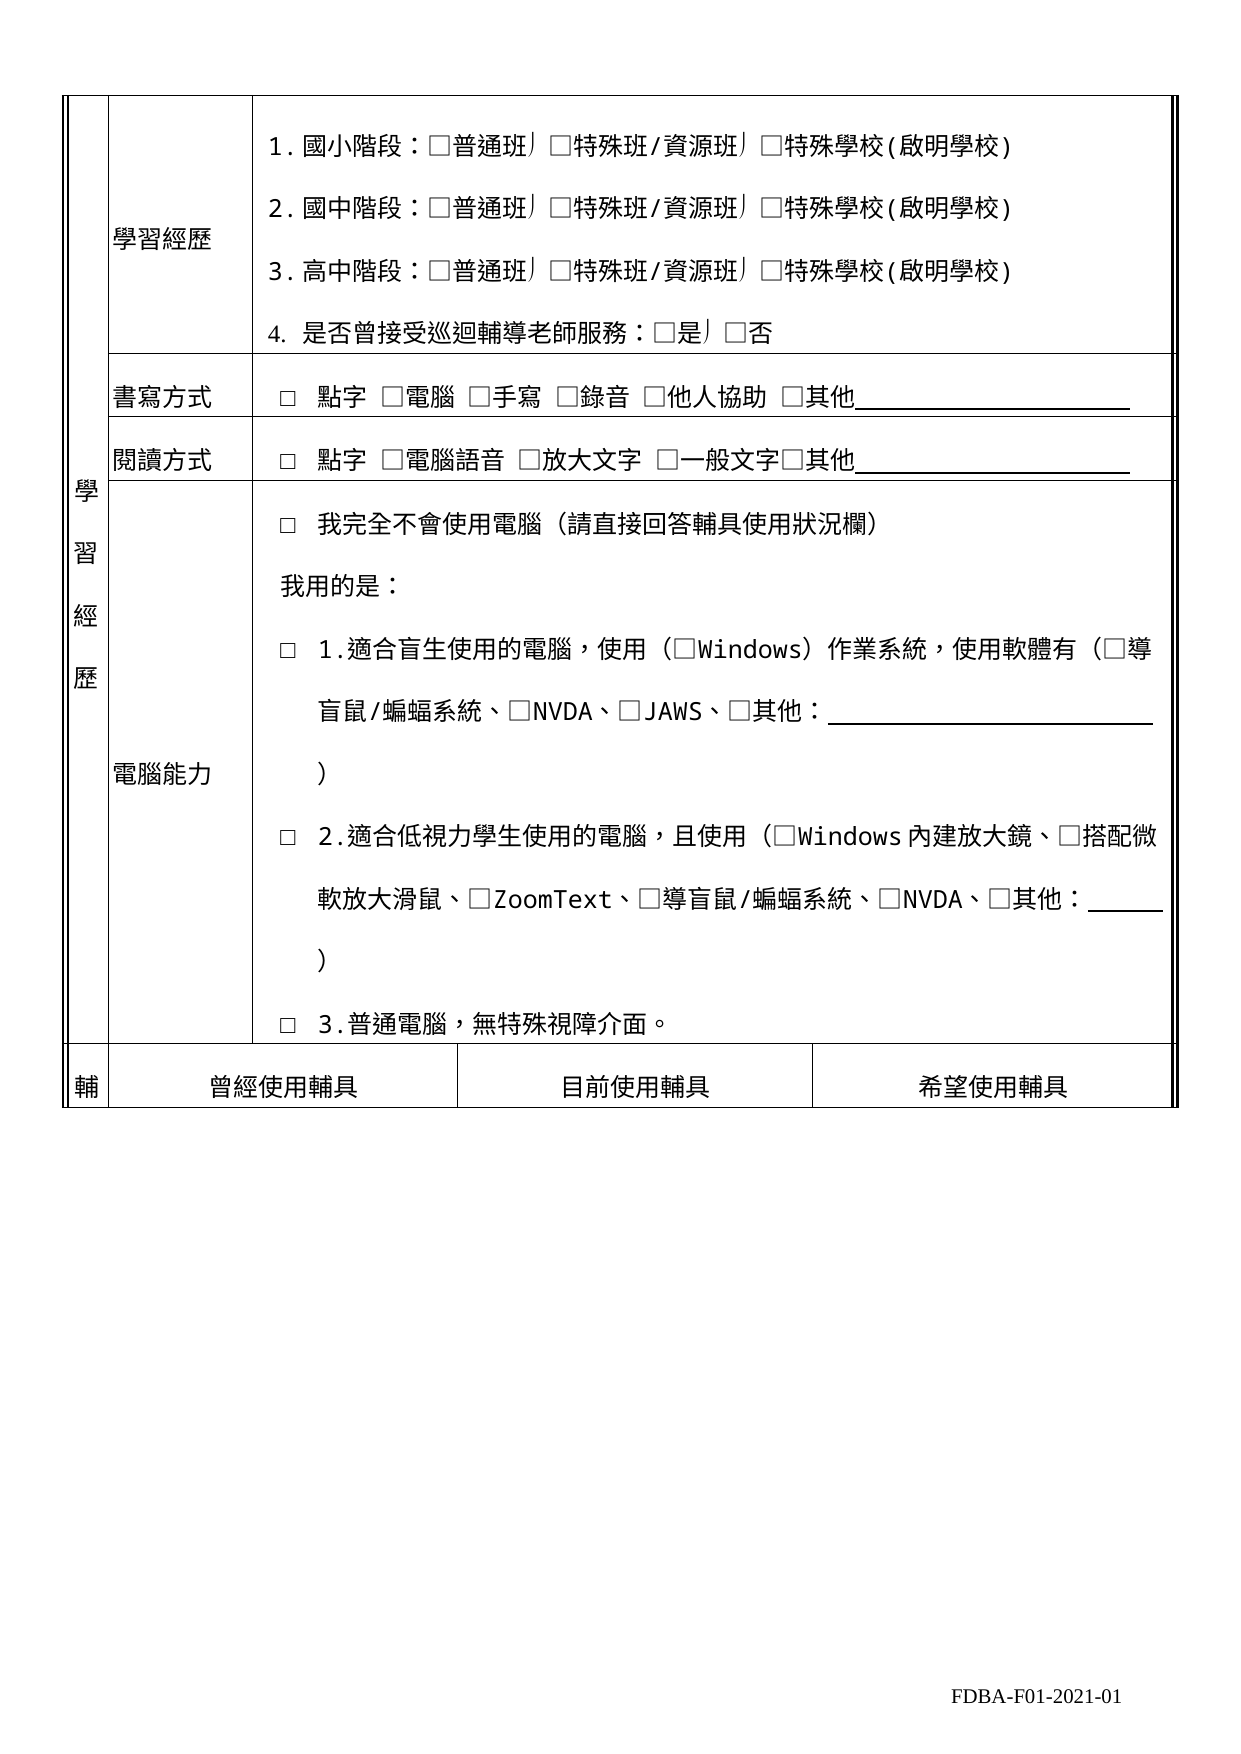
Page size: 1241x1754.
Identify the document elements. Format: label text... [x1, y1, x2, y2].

table_cell 曾經使用輔具 [109, 1044, 457, 1107]
table_cell 電腦能力 [109, 481, 252, 1043]
table_cell 書寫方式 [109, 354, 252, 416]
table_cell 我完全不會使用電腦（請直接回答輔具使用狀況欄） 我用的是： 1.適合盲生使用的電腦，使用（□Windows）作業系統，使用軟體有（□導盲鼠/蝙蝠系統、□NVDA、□JAWS、□其他： ） 2.適合低視力學生使用的電腦，且使用（□Windows內建放大鏡、□搭配微軟放大滑鼠、□ZoomText、□導盲鼠/蝙蝠系統、□NVDA、□其他： ） 3.普通電腦，無特殊視障介面。 [253, 481, 1171, 1043]
table_cell 目前使用輔具 [458, 1044, 812, 1107]
table_cell 學習經歷 [109, 96, 252, 353]
table_cell 學習經歷 [69, 96, 108, 1043]
table_cell 希望使用輔具 [813, 1044, 1171, 1107]
table_cell 輔 [69, 1044, 108, 1107]
table_cell 點字 □電腦 □手寫 □錄音 □他人協助 □其他 [253, 354, 1171, 416]
table_cell 國小階段：□普通班 □特殊班/資源班 □特殊學校(啟明學校) 國中階段：□普通班 □特殊班/資源班 □特殊學校(啟明學校) 高中階段：□普通班 □特殊班/資源班 □特殊學校(啟明學校) 是否曾接受巡迴輔導老師服務：□是 □否 [253, 96, 1171, 353]
table_cell 點字 □電腦語音 □放大文字 □一般文字□其他 [253, 417, 1171, 480]
table_cell 閱讀方式 [109, 417, 252, 480]
